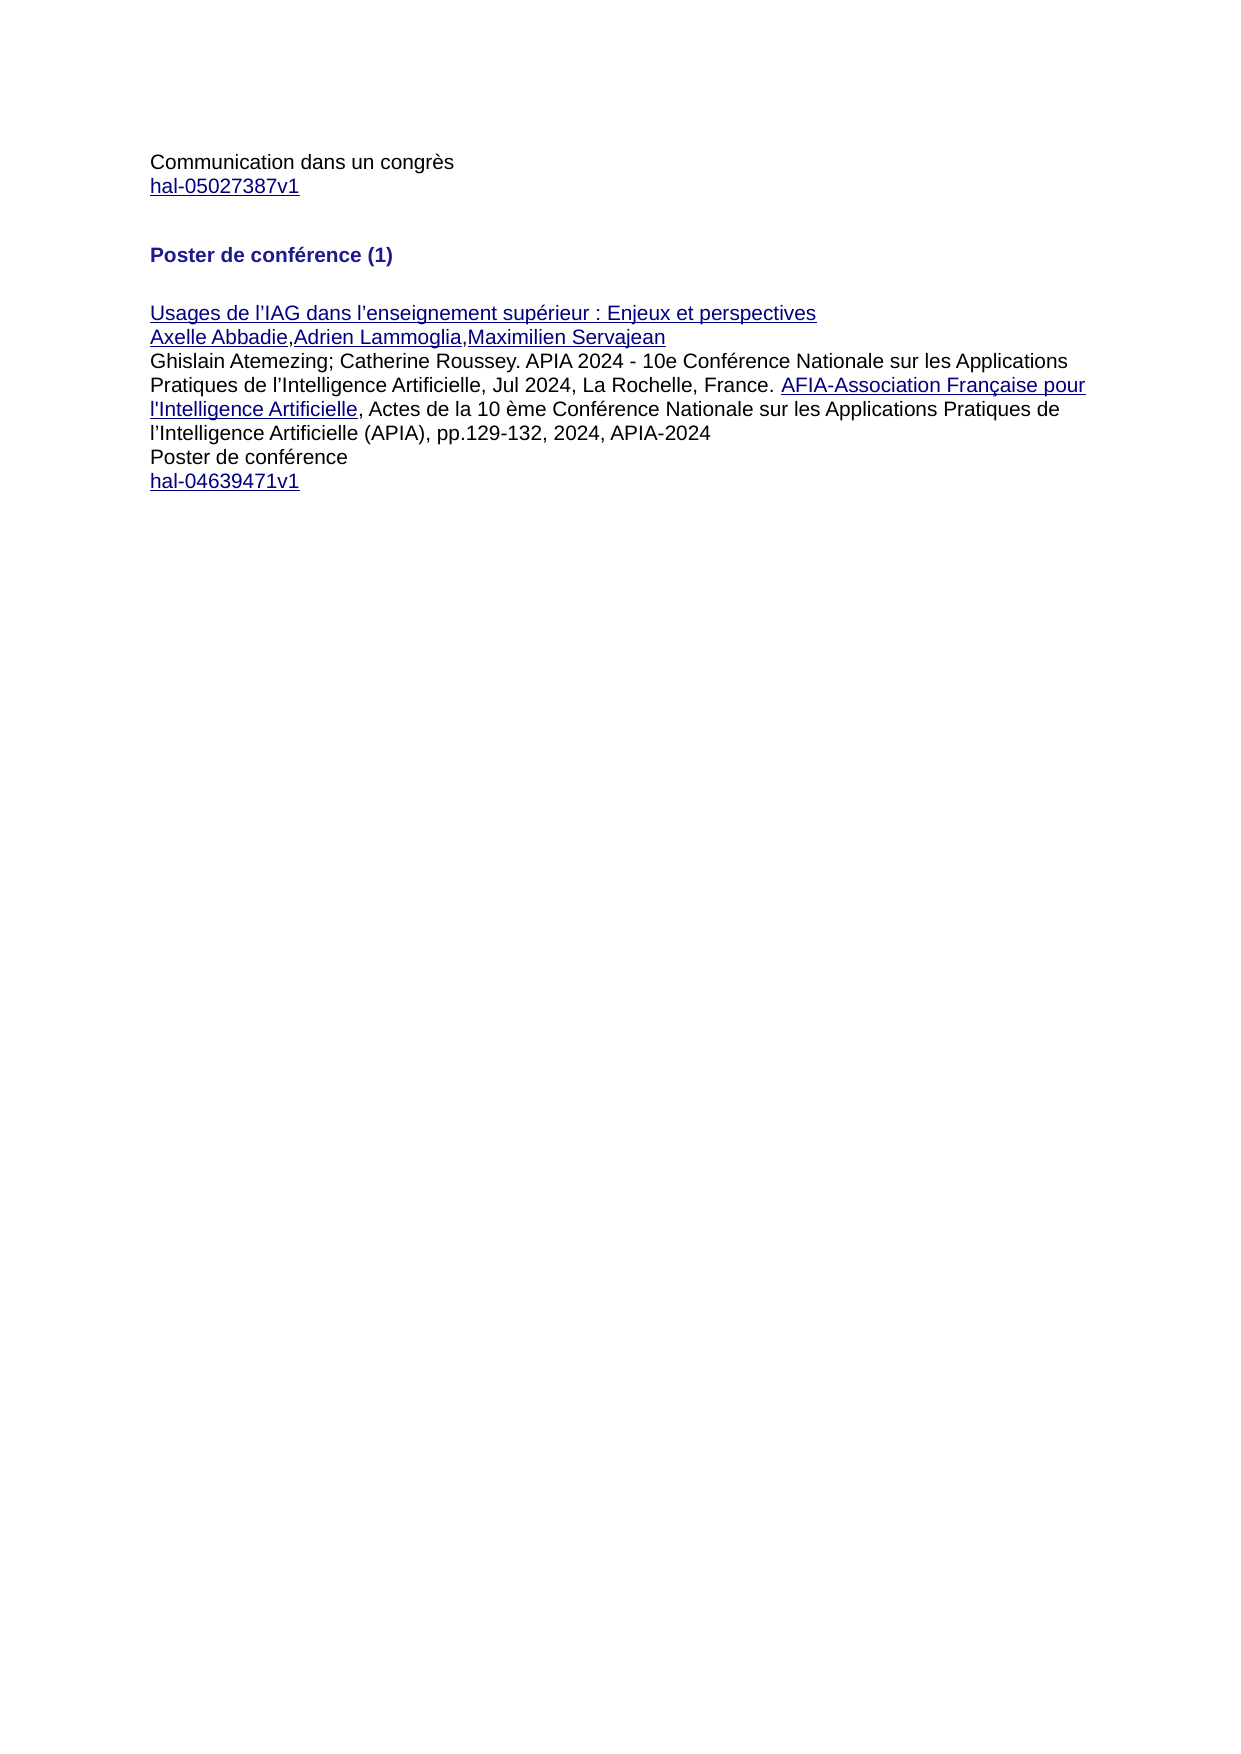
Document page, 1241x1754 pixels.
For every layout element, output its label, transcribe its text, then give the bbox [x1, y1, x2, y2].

subtitle Poster de conférence (1) [150, 243, 1090, 267]
table_cell Communication dans un congrès hal-05027387v1 [150, 150, 1090, 198]
table_header Usages de l’IAG dans l’enseignement supérieur : Enjeux et perspectives Axelle Abbadie,Adrien Lammoglia,Maximilien Servajean Ghislain Atemezing; Catherine Roussey. APIA 2024 - 10e Conférence Nationale sur les Applications Pratiques de l’Intelligence Artificielle, Jul 2024, La Rochelle, France. AFIA-Association Française pour l'Intelligence Artificielle, Actes de la 10 ème Conférence Nationale sur les Applications Pratiques de l’Intelligence Artificielle (APIA), pp.129-132, 2024, APIA-2024 Poster de conférence hal-04639471v1 [150, 301, 1090, 493]
